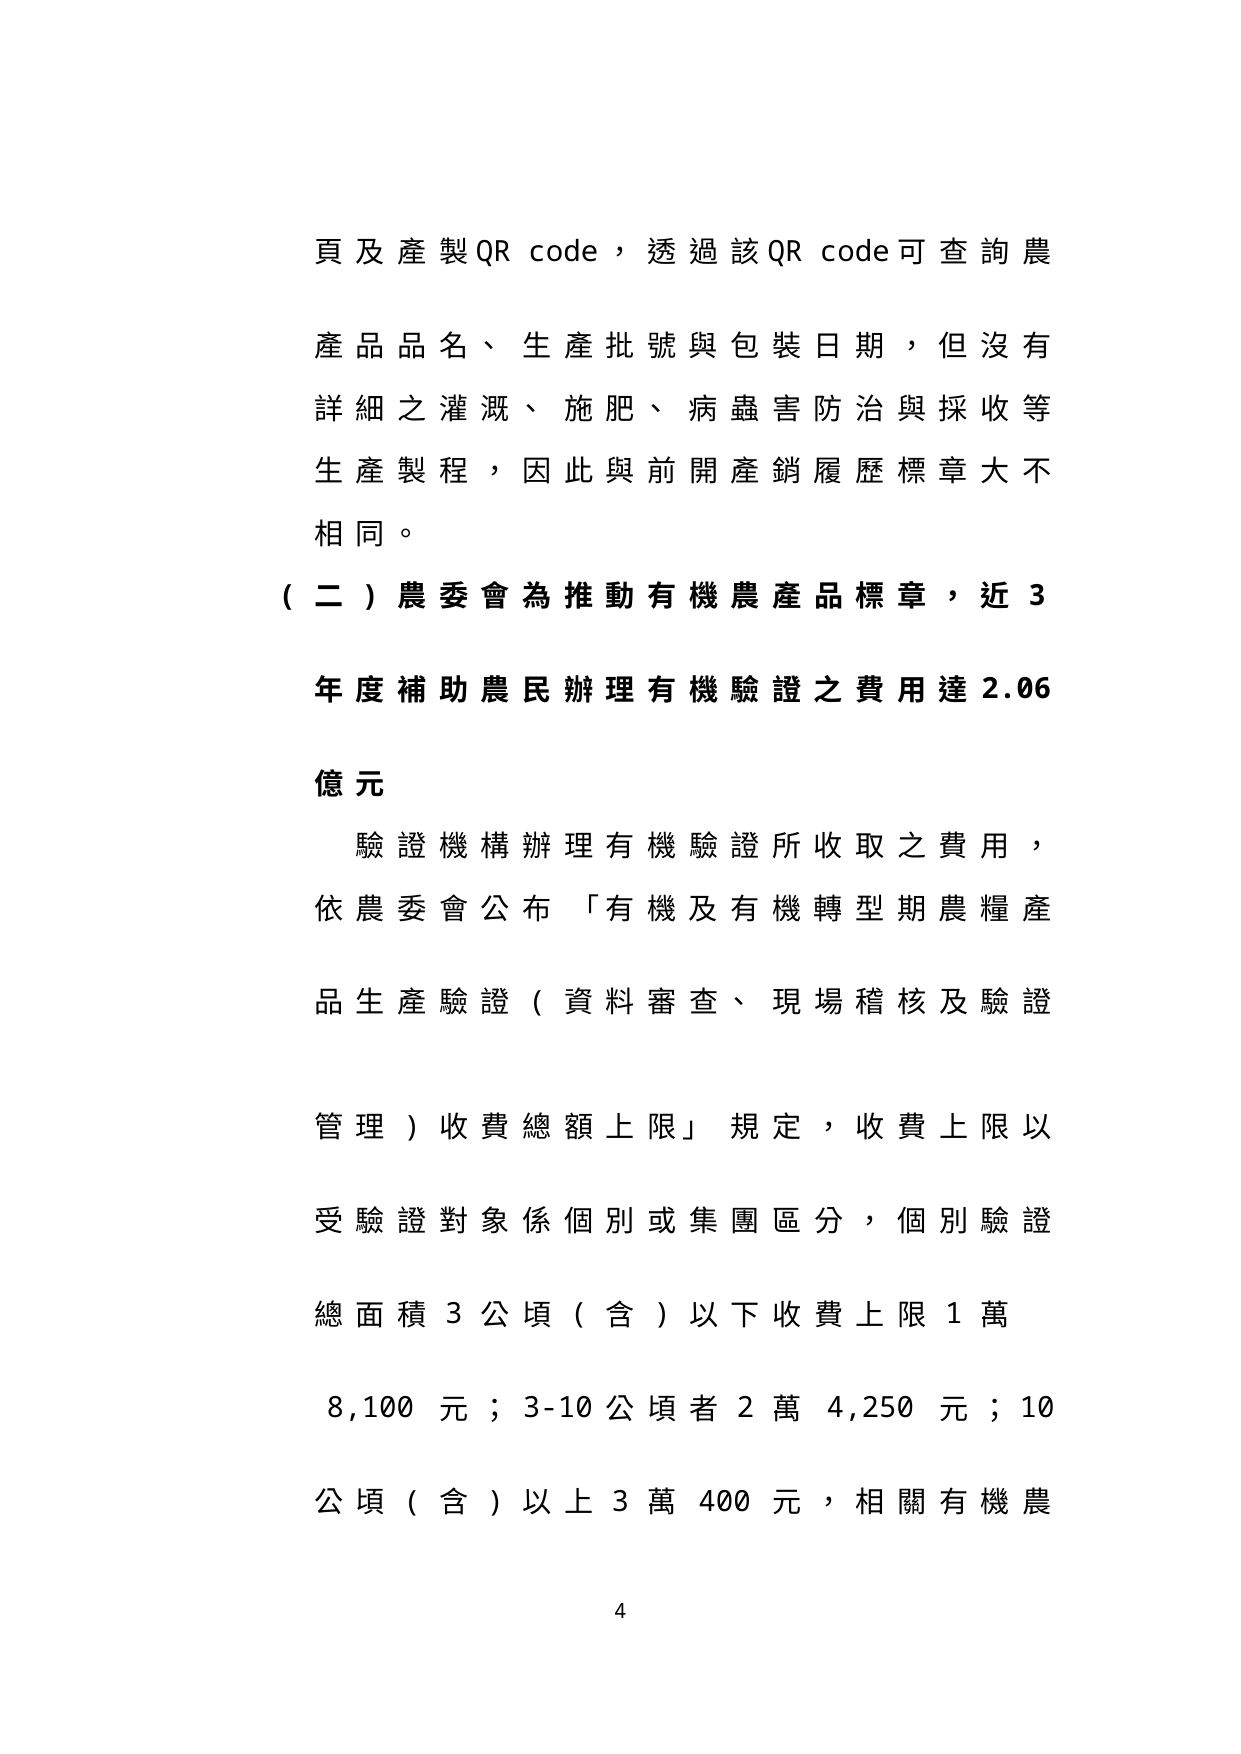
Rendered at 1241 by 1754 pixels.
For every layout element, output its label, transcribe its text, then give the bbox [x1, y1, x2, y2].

text (二)農委會為推動有機農產品標章，近3年度補助農民辦理有機驗證之費用達2.06億元 [242, 552, 1058, 802]
text 驗證機構辦理有機驗證所收取之費用，依農委會公布「有機及有機轉型期農糧產品生產驗證(資料審查、現場稽核及驗證管理)收費總額上限」規定，收費上限以受驗證對象係個別或集團區分，個別驗證總面積3公頃(含)以下收費上限1萬8,100元；3-10公頃者2萬4,250元；10公頃(含)以上3萬400元，相關有機農產品驗證及檢驗費由農委會補助9成；集團驗證除考量面積外，尚需依該集團內總農戶數多寡分以不同基礎計收費用，如就各級距之驗證面積中總農戶數最高之25戶以上觀之，總面積10公頃(含)以下、總戶數25戶以上者，收費上限4萬6,300元；10-50公頃(含)、總戶數25戶以上者，收費上限5萬7,550元；50公頃以上，未區分總戶數，收費上限8萬1,300元，相關費用由農委會補助5成，以獎勵推動有機農產品標章制度。依農委會所提供資料，近3年度(106至108年度)該會補助農民辦理有機驗證費用決算數分別為6,920萬4千元、5,225萬2千元及8,405萬元，合共2億550萬6千元(均以農村再生基金支應)。 [271, 802, 1058, 1552]
text 為提升農產品與其加工品之品質及安全，維護國民健康及消費者權益，我國於96年1月29日制定公布之「農產品生產及驗證管理法」，分別規範我國有機、產銷履歷及優良農產品等3項重要農產品認驗證制度(其中有機認驗證制度於「有機農業促進法」施行後則移由該專法管理)，並明定農產品及其加工品之驗證由經認證機構審查通過之驗證機構辦理，驗證機構辦理驗證時得收取費用，經驗證合格之農產品及其加工品始得使用驗證農產品標章，或以驗證農產品名義販賣、標示、展示或廣告。驗證農產品標章之規格、圖式、使用規定及相關管理之辦法，由中央主管機關會商有關機關定之。申辦各類標章之農產品及其加工品項目、申請條件與程序、驗證基準、標示方式及有效期間等相關管理規範係分別訂定於「優良農產品驗證管理辦法」、「有機農產品及有機農產加工品驗證管理辦法」及「產銷履歷農產品驗證管理辦法」。追溯條碼(QR Code)不需經過驗證，農民只需填寫個人資料、農產品及產地介紹等基本資料即可向鄉鎮市農會或公所提出申請，並由政府提供其專屬網頁及產製QR code，透過該QR code可查詢農產品品名、生產批號與包裝日期，但沒有詳細之灌溉、施肥、病蟲害防治與採收等生產製程，因此與前開產銷履歷標章大不相同。 [271, 177, 1058, 552]
